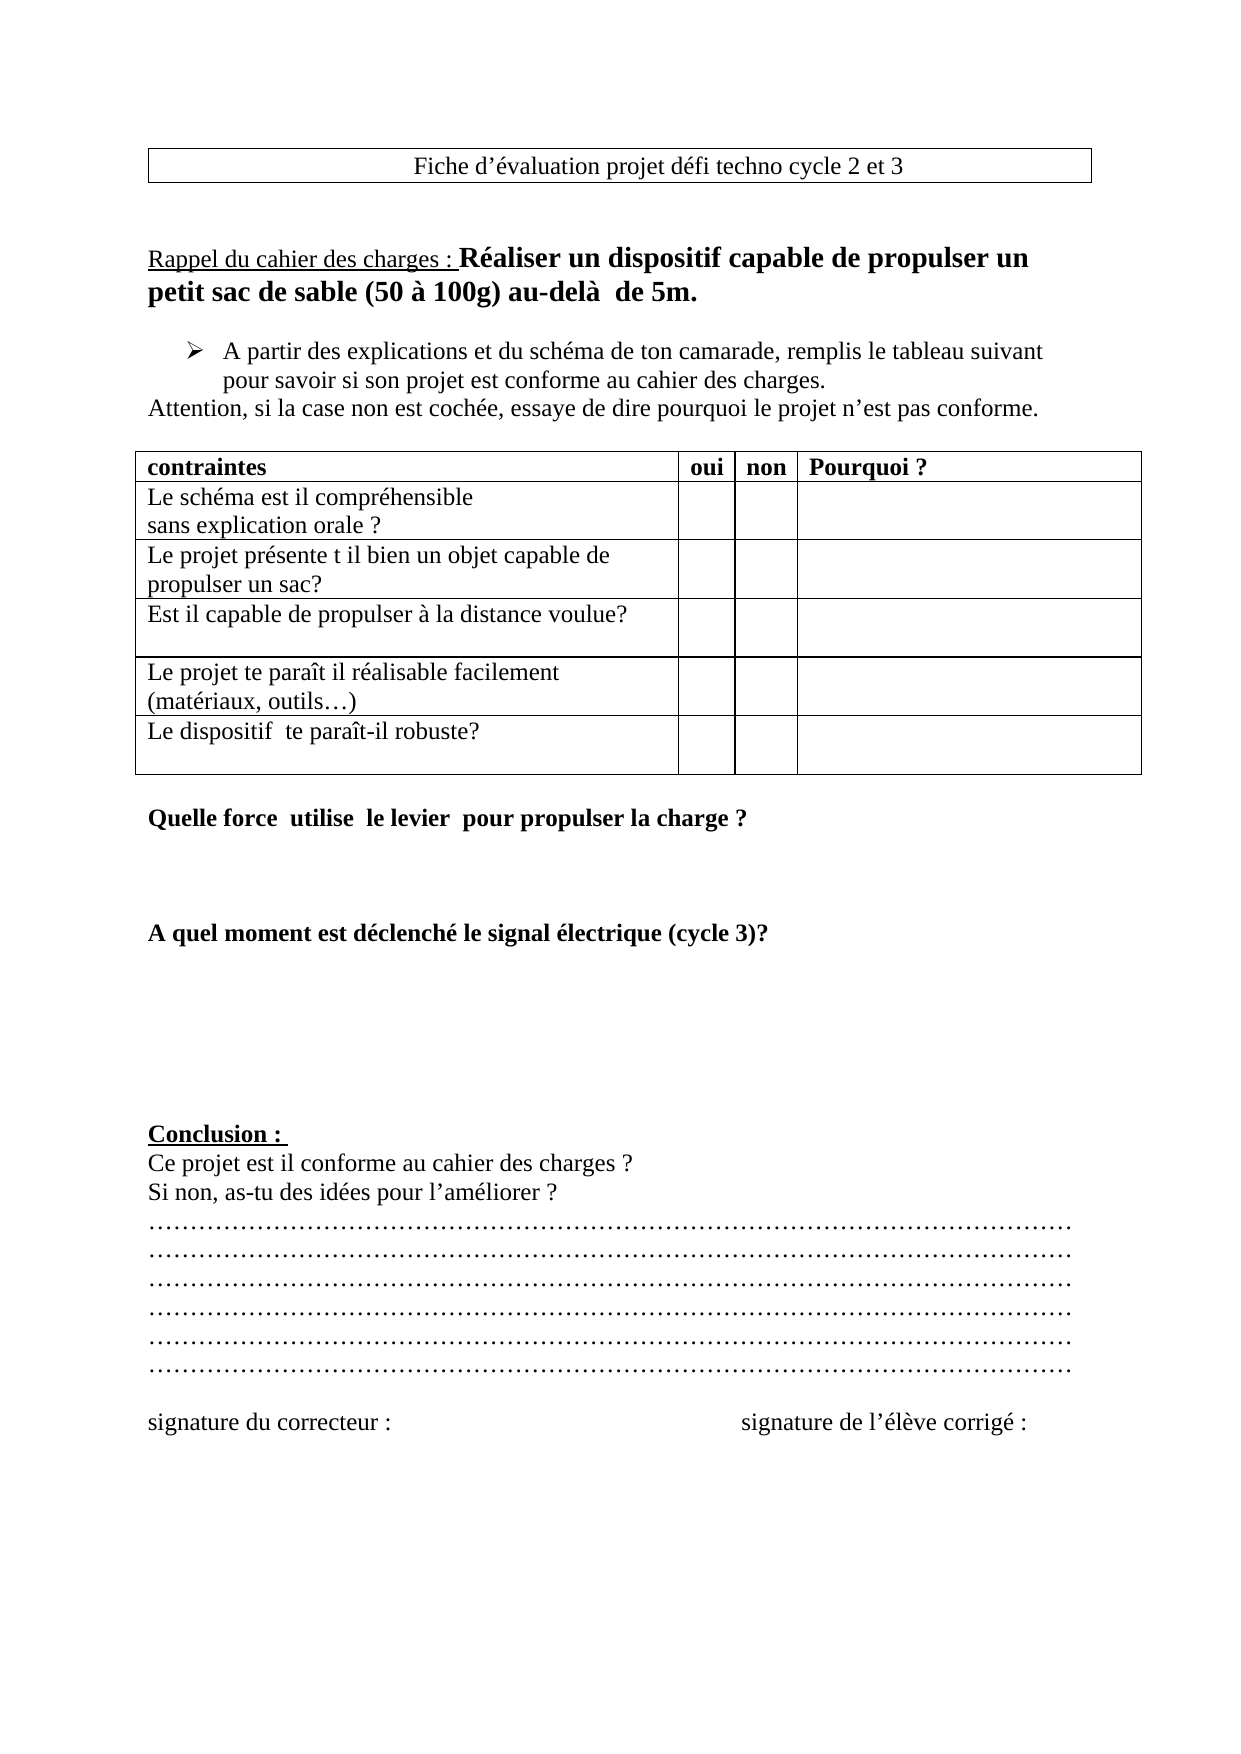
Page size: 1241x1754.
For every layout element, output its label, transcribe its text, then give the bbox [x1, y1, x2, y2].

table_cell [679, 658, 734, 715]
text signature du correcteur : signature de l’élève corrigé : [148, 1407, 1092, 1436]
table_header Pourquoi ? [798, 452, 1141, 481]
table_cell [798, 482, 1141, 539]
table_header oui [679, 452, 734, 481]
text Rappel du cahier des charges : Réaliser un dispositif capable de propulser un petit sac de sable (50 à 100g) au-delà de 5m. [148, 240, 1092, 307]
table_cell Le projet présente t il bien un objet capable de propulser un sac? [136, 540, 678, 598]
text ……………………………………………………………………………………………………………………………………………………………………………………………………………………………………………………………………………………………………… [148, 1292, 1092, 1378]
table_cell [679, 599, 734, 656]
table_header non [736, 452, 797, 481]
text Attention, si la case non est cochée, essaye de dire pourquoi le projet n’est pas conforme. [148, 393, 1092, 422]
table_cell Le dispositif te paraît-il robuste? [136, 716, 678, 773]
table_cell [736, 658, 797, 715]
text Conclusion : [148, 1119, 1092, 1148]
table_cell [679, 716, 734, 773]
text Si non, as-tu des idées pour l’améliorer ? [148, 1177, 1092, 1206]
table_cell [736, 716, 797, 773]
table_cell [798, 599, 1141, 656]
table_cell [736, 482, 797, 539]
table_header contraintes [136, 452, 678, 481]
table_cell Le schéma est il compréhensible sans explication orale ? [136, 482, 678, 539]
text Quelle force utilise le levier pour propulser la charge ? [148, 803, 1092, 832]
list A partir des explications et du schéma de ton camarade, remplis le tableau suivant pour savoir si son projet est conforme au cahier des charges. [185, 336, 1092, 393]
table_cell Le projet te paraît il réalisable facilement (matériaux, outils…) [136, 658, 678, 715]
table_cell [736, 599, 797, 656]
text ……………………………………………………………………………………………………………………………………………………………………………………………………………………………………………………………………………………………………… [148, 1206, 1092, 1292]
text Ce projet est il conforme au cahier des charges ? [148, 1148, 1092, 1177]
table_cell Est il capable de propulser à la distance voulue? [136, 599, 678, 656]
table_cell [798, 716, 1141, 773]
table_cell [679, 540, 734, 598]
text Fiche d’évaluation projet défi techno cycle 2 et 3 [149, 149, 1091, 182]
table_cell [798, 540, 1141, 598]
table_cell [736, 540, 797, 598]
table_cell [798, 658, 1141, 715]
text A quel moment est déclenché le signal électrique (cycle 3)? [148, 918, 1092, 947]
table_cell [679, 482, 734, 539]
